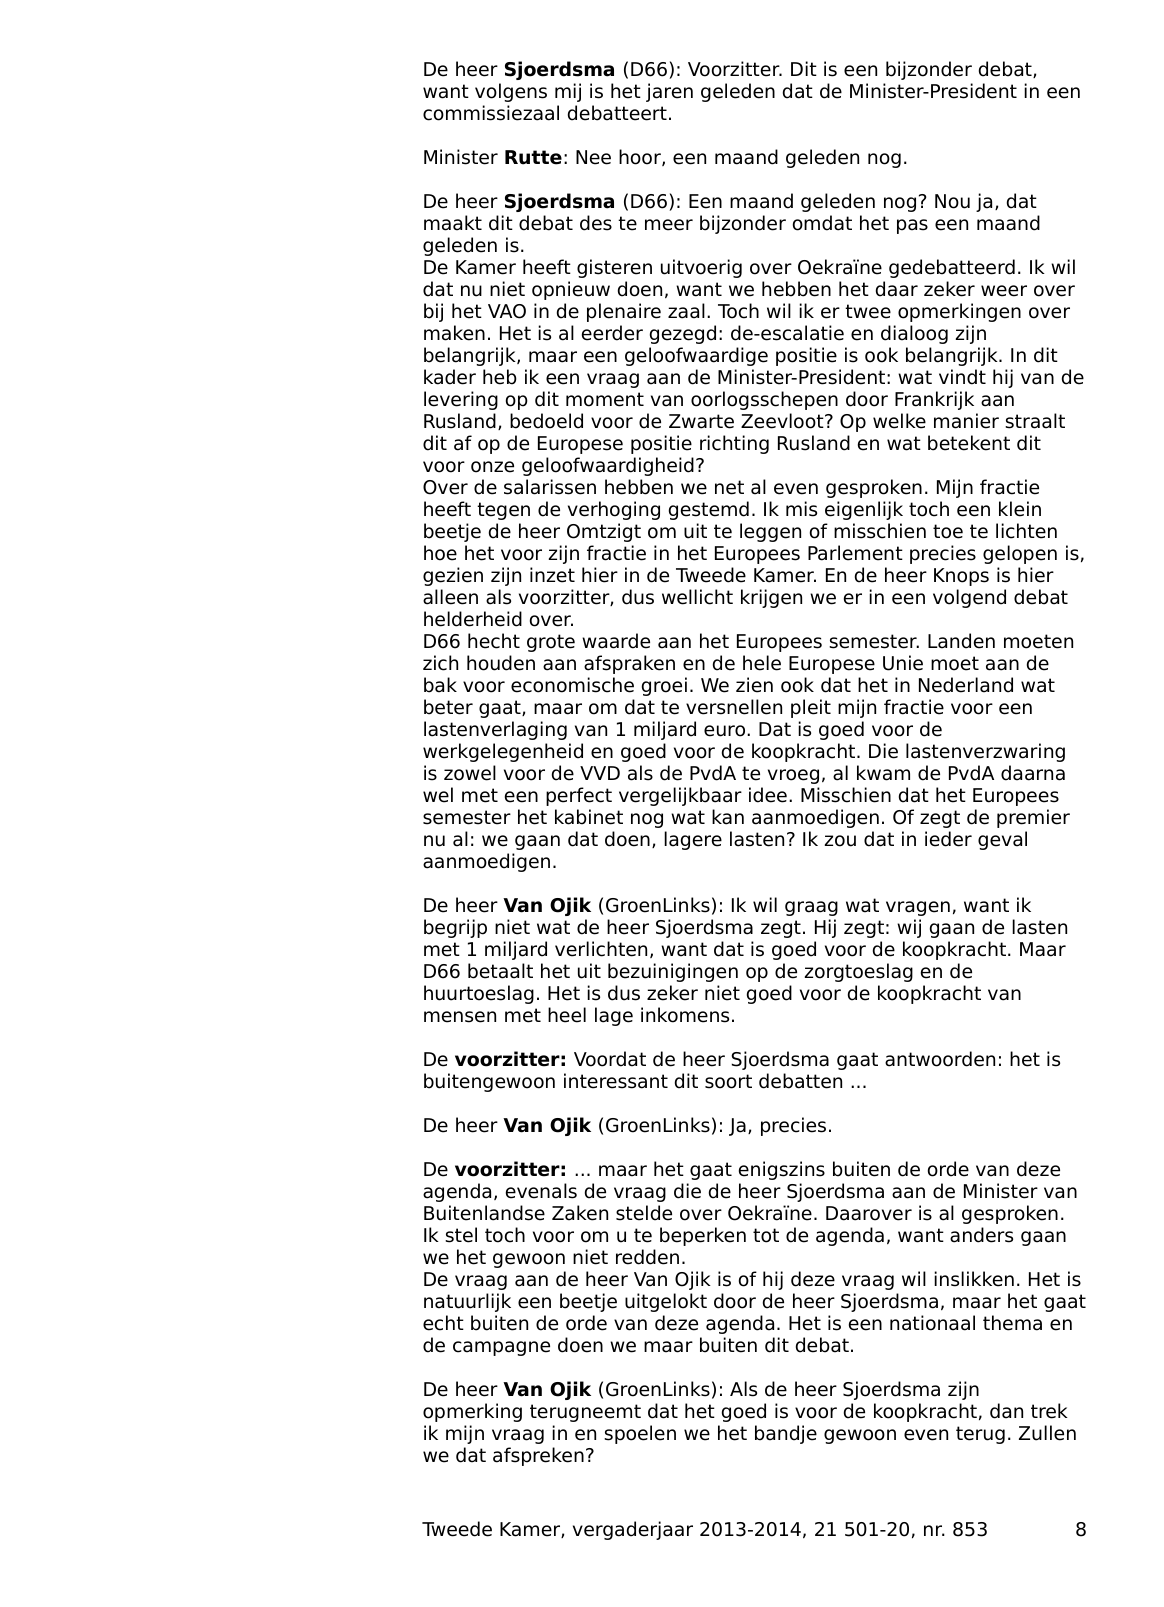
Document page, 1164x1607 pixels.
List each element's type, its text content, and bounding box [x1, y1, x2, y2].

text De voorzitter: Voordat de heer Sjoerdsma gaat antwoorden: het is buitengewoon interessant dit soort debatten ... [422, 1049, 1087, 1093]
text De Kamer heeft gisteren uitvoerig over Oekraïne gedebatteerd. Ik wil dat nu niet opnieuw doen, want we hebben het daar zeker weer over bij het VAO in de plenaire zaal. Toch wil ik er twee opmerkingen over maken. Het is al eerder gezegd: de-escalatie en dialoog zijn belangrijk, maar een geloofwaardige positie is ook belangrijk. In dit kader heb ik een vraag aan de Minister-President: wat vindt hij van de levering op dit moment van oorlogsschepen door Frankrijk aan Rusland, bedoeld voor de Zwarte Zeevloot? Op welke manier straalt dit af op de Europese positie richting Rusland en wat betekent dit voor onze geloofwaardigheid? [422, 257, 1087, 477]
text De heer Van Ojik (GroenLinks): Als de heer Sjoerdsma zijn opmerking terugneemt dat het goed is voor de koopkracht, dan trek ik mijn vraag in en spoelen we het bandje gewoon even terug. Zullen we dat afspreken? [422, 1379, 1087, 1467]
text De heer Sjoerdsma (D66): Een maand geleden nog? Nou ja, dat maakt dit debat des te meer bijzonder omdat het pas een maand geleden is. [422, 191, 1087, 257]
text Over de salarissen hebben we net al even gesproken. Mijn fractie heeft tegen de verhoging gestemd. Ik mis eigenlijk toch een klein beetje de heer Omtzigt om uit te leggen of misschien toe te lichten hoe het voor zijn fractie in het Europees Parlement precies gelopen is, gezien zijn inzet hier in de Tweede Kamer. En de heer Knops is hier alleen als voorzitter, dus wellicht krijgen we er in een volgend debat helderheid over. [422, 477, 1087, 631]
text De heer Van Ojik (GroenLinks): Ja, precies. [422, 1115, 1087, 1137]
text De heer Sjoerdsma (D66): Voorzitter. Dit is een bijzonder debat, want volgens mij is het jaren geleden dat de Minister-President in een commissiezaal debatteert. [422, 59, 1087, 125]
text De heer Van Ojik (GroenLinks): Ik wil graag wat vragen, want ik begrijp niet wat de heer Sjoerdsma zegt. Hij zegt: wij gaan de lasten met 1 miljard verlichten, want dat is goed voor de koopkracht. Maar D66 betaalt het uit bezuinigingen op de zorgtoeslag en de huurtoeslag. Het is dus zeker niet goed voor de koopkracht van mensen met heel lage inkomens. [422, 895, 1087, 1027]
text Minister Rutte: Nee hoor, een maand geleden nog. [422, 147, 1087, 169]
text De vraag aan de heer Van Ojik is of hij deze vraag wil inslikken. Het is natuurlijk een beetje uitgelokt door de heer Sjoerdsma, maar het gaat echt buiten de orde van deze agenda. Het is een nationaal thema en de campagne doen we maar buiten dit debat. [422, 1269, 1087, 1357]
text De voorzitter: ... maar het gaat enigszins buiten de orde van deze agenda, evenals de vraag die de heer Sjoerdsma aan de Minister van Buitenlandse Zaken stelde over Oekraïne. Daarover is al gesproken. Ik stel toch voor om u te beperken tot de agenda, want anders gaan we het gewoon niet redden. [422, 1159, 1087, 1269]
text D66 hecht grote waarde aan het Europees semester. Landen moeten zich houden aan afspraken en de hele Europese Unie moet aan de bak voor economische groei. We zien ook dat het in Nederland wat beter gaat, maar om dat te versnellen pleit mijn fractie voor een lastenverlaging van 1 miljard euro. Dat is goed voor de werkgelegenheid en goed voor de koopkracht. Die lastenverzwaring is zowel voor de VVD als de PvdA te vroeg, al kwam de PvdA daarna wel met een perfect vergelijkbaar idee. Misschien dat het Europees semester het kabinet nog wat kan aanmoedigen. Of zegt de premier nu al: we gaan dat doen, lagere lasten? Ik zou dat in ieder geval aanmoedigen. [422, 631, 1087, 873]
